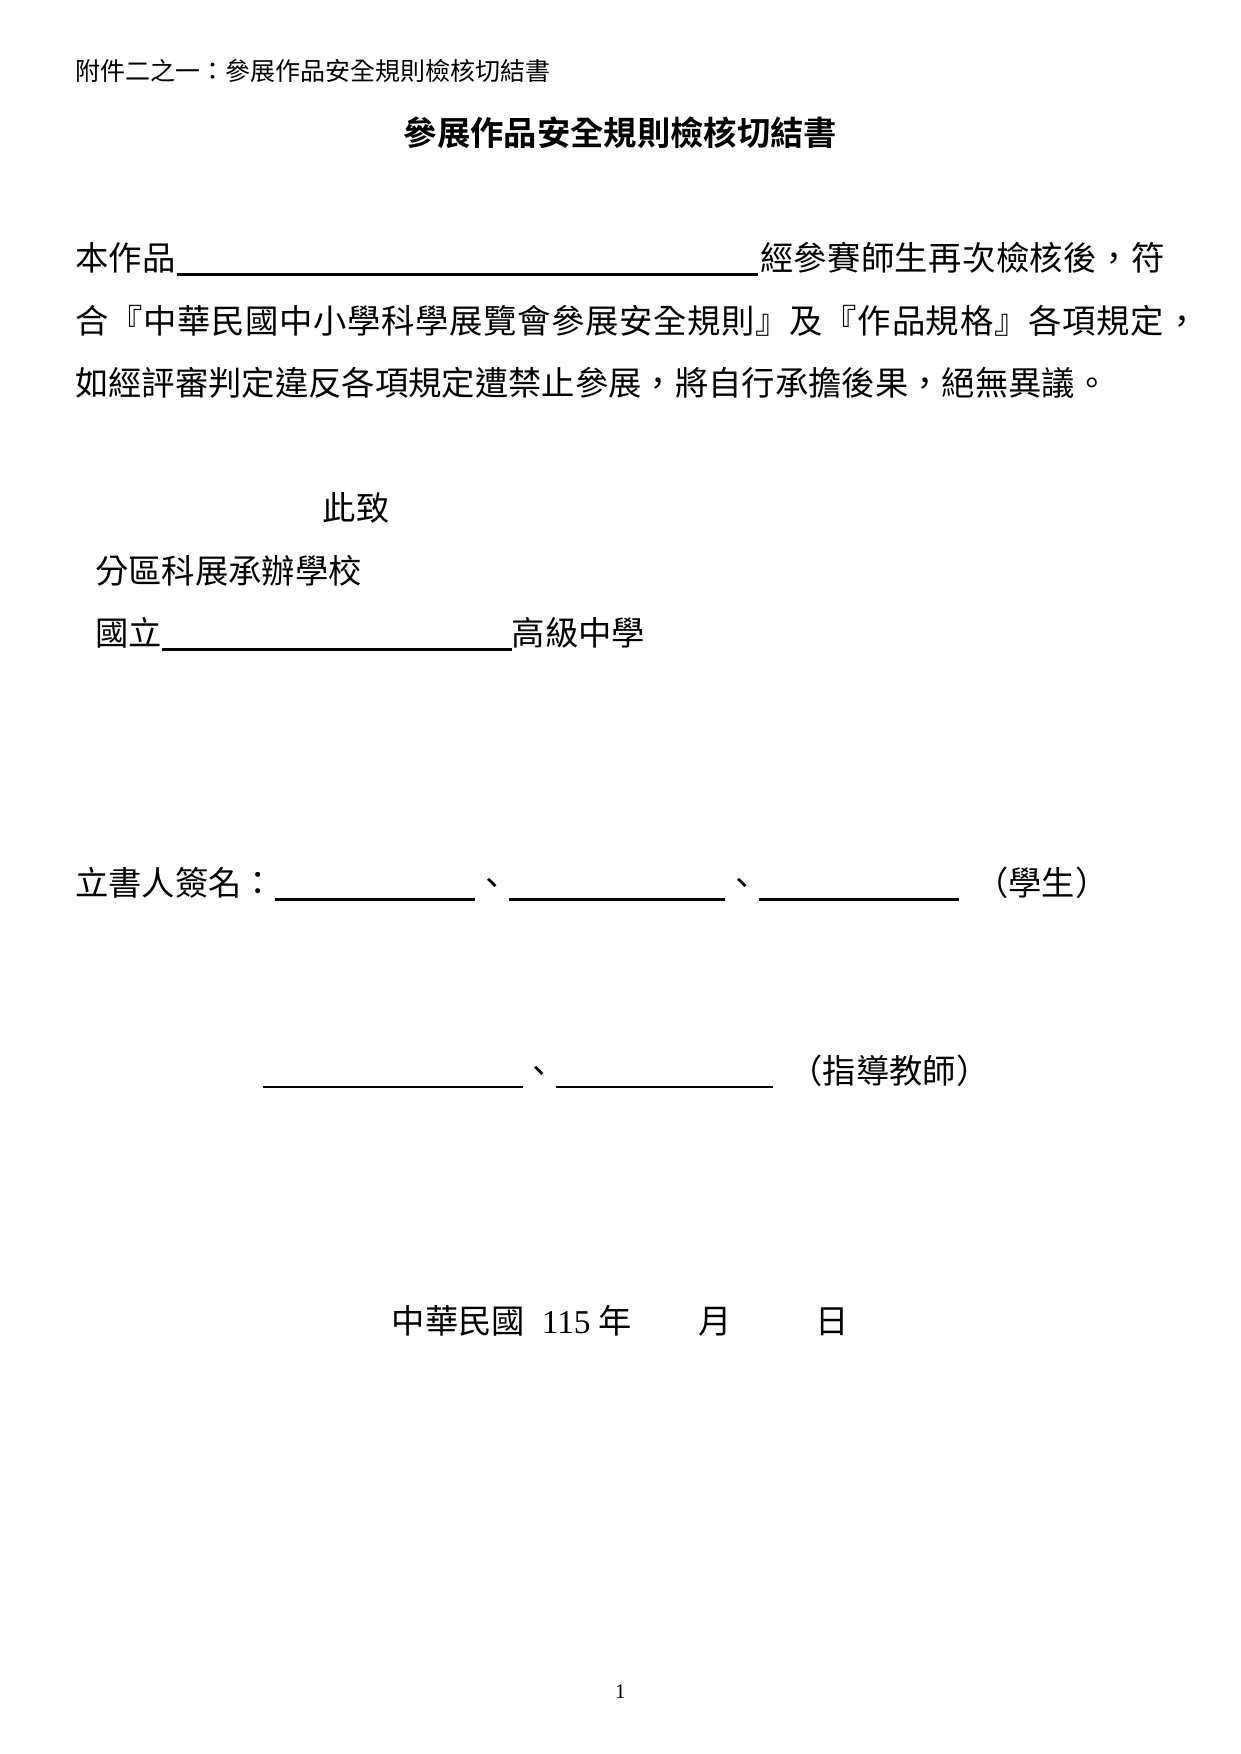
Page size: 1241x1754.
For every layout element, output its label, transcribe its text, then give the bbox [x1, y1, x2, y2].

text 、 （指導教師） [262, 1027, 1165, 1089]
text 附件二之一：參展作品安全規則檢核切結書 [75, 27, 1165, 89]
text 此致 [75, 464, 1165, 527]
text 立書人簽名： 、 、 （學生） [75, 839, 1165, 902]
text 國立 高級中學 [75, 589, 1165, 652]
text 分區科展承辦學校 [75, 527, 1165, 589]
text 參展作品安全規則檢核切結書 [75, 89, 1165, 152]
text 中華民國 115 年 月 日 [75, 1277, 1165, 1339]
text 本作品 經參賽師生再次檢核後，符合『中華民國中小學科學展覽會參展安全規則』及『作品規格』各項規定，如經評審判定違反各項規定遭禁止參展，將自行承擔後果，絕無異議。 [75, 214, 1165, 402]
